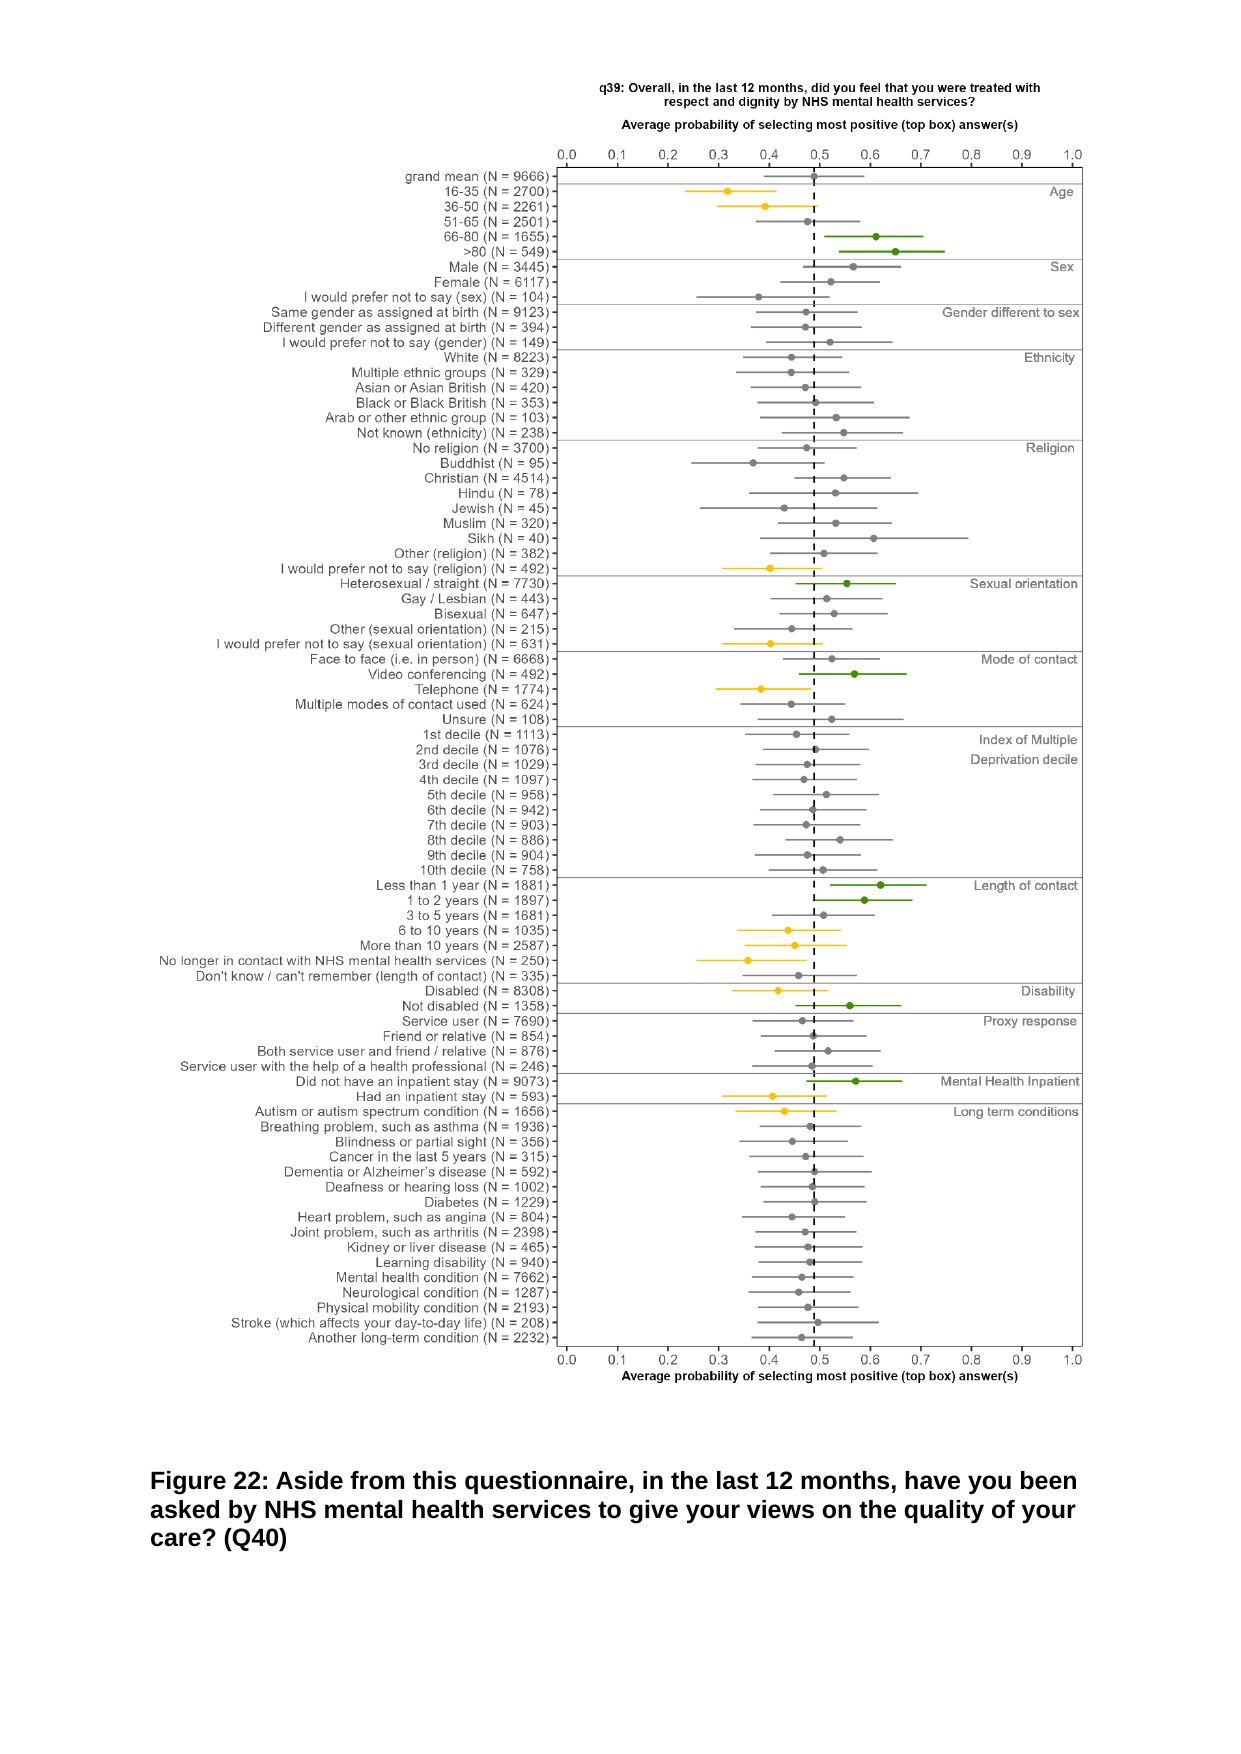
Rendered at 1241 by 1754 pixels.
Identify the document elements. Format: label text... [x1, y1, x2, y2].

text Figure 22: Aside from this questionnaire, in the last 12 months, have you been asked by NHS mental health services to give your views on the quality of your care? (Q40) [150, 1466, 1090, 1552]
